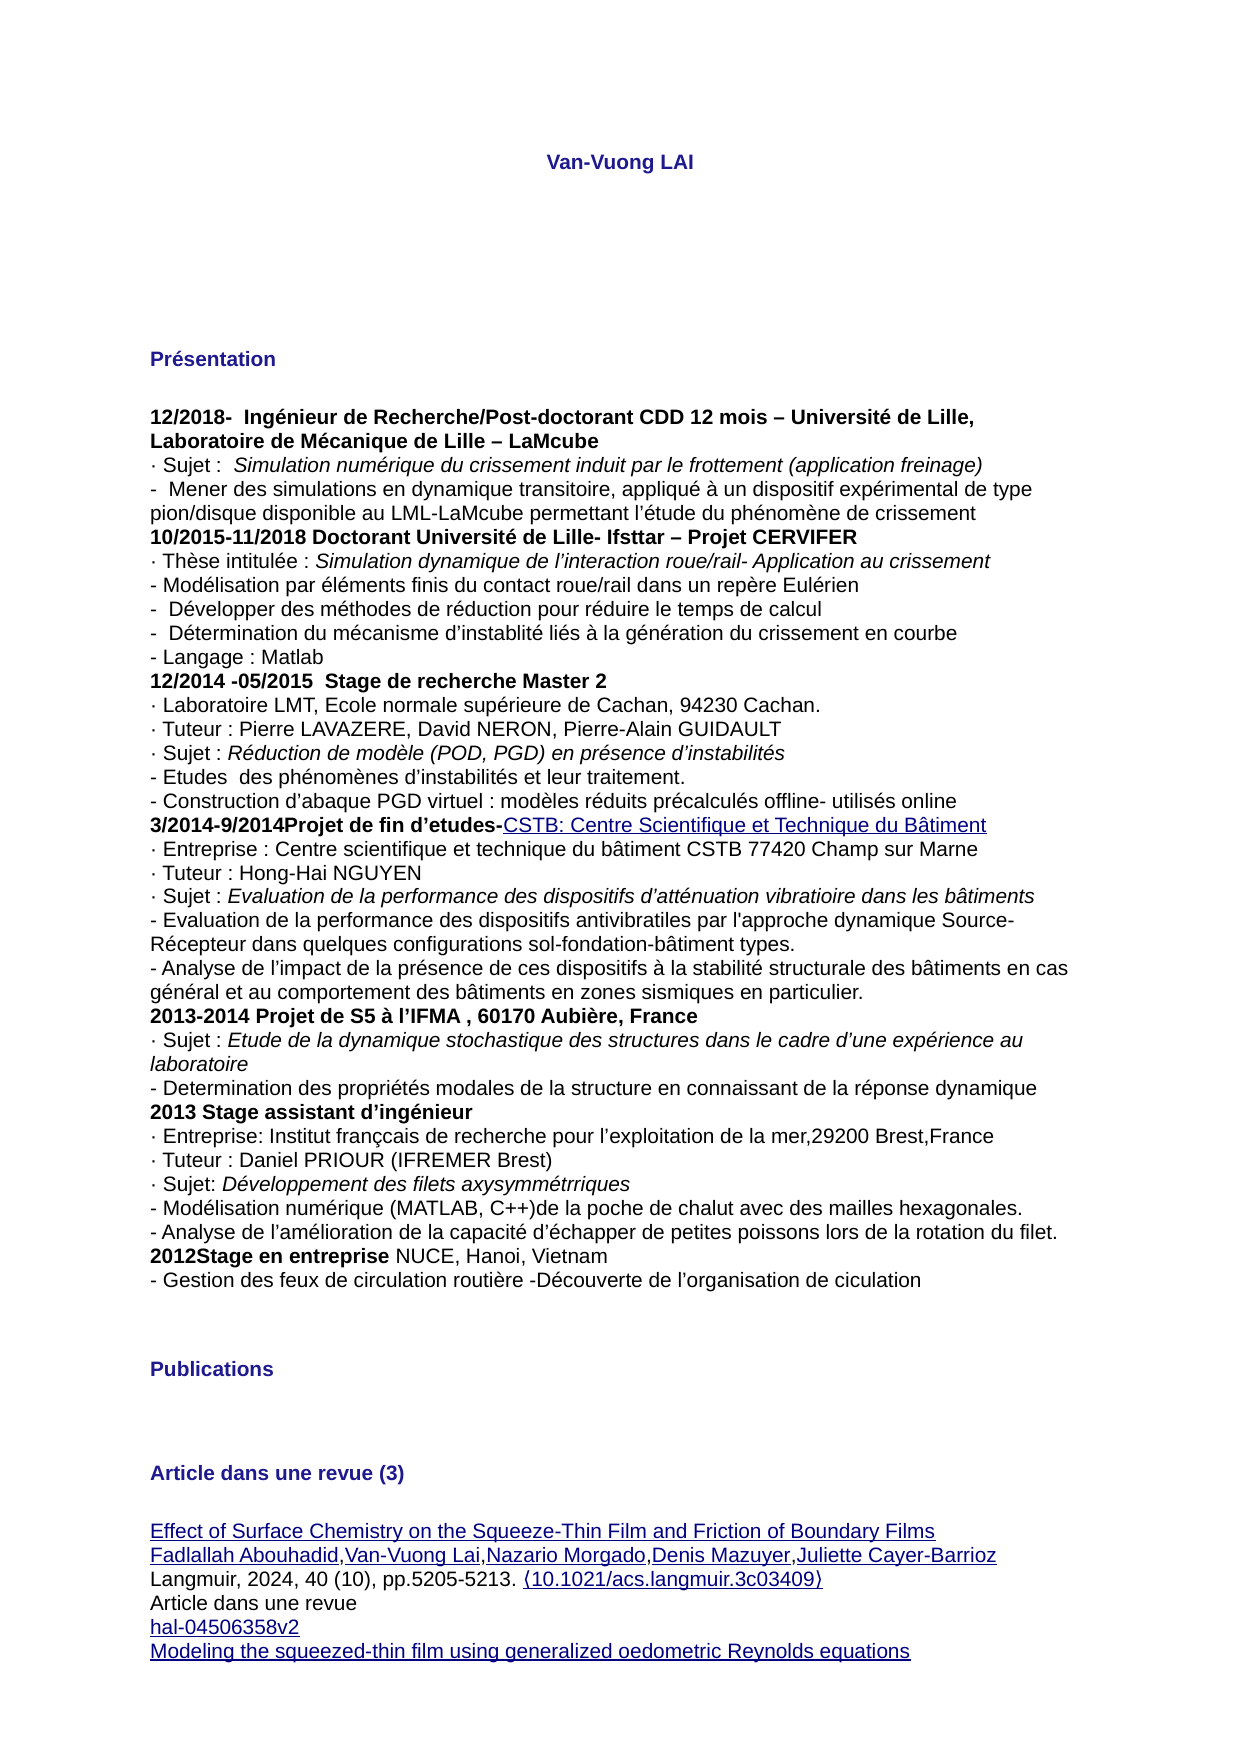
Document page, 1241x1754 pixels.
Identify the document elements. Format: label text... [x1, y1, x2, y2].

text · Tuteur : Pierre LAVAZERE, David NERON, Pierre-Alain GUIDAULT [150, 717, 1090, 741]
text - Développer des méthodes de réduction pour réduire le temps de calcul [150, 597, 1090, 621]
text - Construction d’abaque PGD virtuel : modèles réduits précalculés offline- utilisés online [150, 788, 1090, 812]
text - Etudes des phénomènes d’instabilités et leur traitement. [150, 764, 1090, 788]
text - Analyse de l’amélioration de la capacité d’échapper de petites poissons lors de la rotation du filet. [150, 1220, 1090, 1244]
subtitle Van-Vuong LAI [150, 150, 1090, 174]
text 12/2014 -05/2015 Stage de recherche Master 2 [150, 669, 1090, 693]
text · Entreprise : Centre scientifique et technique du bâtiment CSTB 77420 Champ sur Marne [150, 836, 1090, 860]
text · Tuteur : Hong-Hai NGUYEN [150, 860, 1090, 884]
text - Analyse de l’impact de la présence de ces dispositifs à la stabilité structurale des bâtiments en cas général et au comportement des bâtiments en zones sismiques en particulier. [150, 956, 1090, 1004]
text 2012Stage en entreprise NUCE, Hanoi, Vietnam [150, 1244, 1090, 1268]
text · Thèse intitulée : Simulation dynamique de l’interaction roue/rail- Application au crissement [150, 549, 1090, 573]
text - Modélisation numérique (MATLAB, C++)de la poche de chalut avec des mailles hexagonales. [150, 1196, 1090, 1220]
text - Mener des simulations en dynamique transitoire, appliqué à un dispositif expérimental de type pion/disque disponible au LML-LaMcube permettant l’étude du phénomène de crissement [150, 477, 1090, 525]
text - Modélisation par éléments finis du contact roue/rail dans un repère Eulérien [150, 573, 1090, 597]
table_cell Modeling the squeezed-thin film using generalized oedometric Reynolds equations [150, 1639, 1090, 1662]
text 12/2018- Ingénieur de Recherche/Post-doctorant CDD 12 mois – Université de Lille, Laboratoire de Mécanique de Lille – LaMcube [150, 405, 1090, 453]
text 2013-2014 Projet de S5 à l’IFMA , 60170 Aubière, France [150, 1004, 1090, 1028]
text - Evaluation de la performance des dispositifs antivibratiles par l'approche dynamique Source-Récepteur dans quelques configurations sol-fondation-bâtiment types. [150, 908, 1090, 956]
text · Sujet : Etude de la dynamique stochastique des structures dans le cadre d’une expérience au laboratoire [150, 1028, 1090, 1076]
text 10/2015-11/2018 Doctorant Université de Lille- Ifsttar – Projet CERVIFER [150, 525, 1090, 549]
text · Tuteur : Daniel PRIOUR (IFREMER Brest) [150, 1148, 1090, 1172]
text · Entreprise: Institut françcais de recherche pour l’exploitation de la mer,29200 Brest,France [150, 1124, 1090, 1148]
text 3/2014-9/2014Projet de fin d’etudes-CSTB: Centre Scientifique et Technique du Bâtiment [150, 812, 1090, 836]
text - Gestion des feux de circulation routière -Découverte de l’organisation de ciculation [150, 1268, 1090, 1292]
text · Laboratoire LMT, Ecole normale supérieure de Cachan, 94230 Cachan. [150, 693, 1090, 717]
text 2013 Stage assistant d’ingénieur [150, 1100, 1090, 1124]
text · Sujet : Simulation numérique du crissement induit par le frottement (application freinage) [150, 453, 1090, 477]
text - Determination des propriétés modales de la structure en connaissant de la réponse dynamique [150, 1076, 1090, 1100]
text · Sujet : Evaluation de la performance des dispositifs d’atténuation vibratioire dans les bâtiments [150, 884, 1090, 908]
text · Sujet : Réduction de modèle (POD, PGD) en présence d’instabilités [150, 741, 1090, 764]
subtitle Présentation [150, 347, 1090, 371]
text · Sujet: Développement des filets axysymmétrriques [150, 1172, 1090, 1196]
text - Détermination du mécanisme d’instablité liés à la génération du crissement en courbe [150, 621, 1090, 645]
text - Langage : Matlab [150, 645, 1090, 669]
subtitle Article dans une revue (3) [150, 1460, 1090, 1484]
table_header Effect of Surface Chemistry on the Squeeze-Thin Film and Friction of Boundary Films Fadlallah Abouhadid,Van-Vuong Lai,Nazario Morgado,Denis Mazuyer,Juliette Cayer-Barrioz Langmuir, 2024, 40 (10), pp.5205-5213. ⟨10.1021/acs.langmuir.3c03409⟩ Article dans une revue hal-04506358v2 [150, 1519, 1090, 1638]
subtitle Publications [150, 1357, 1090, 1381]
